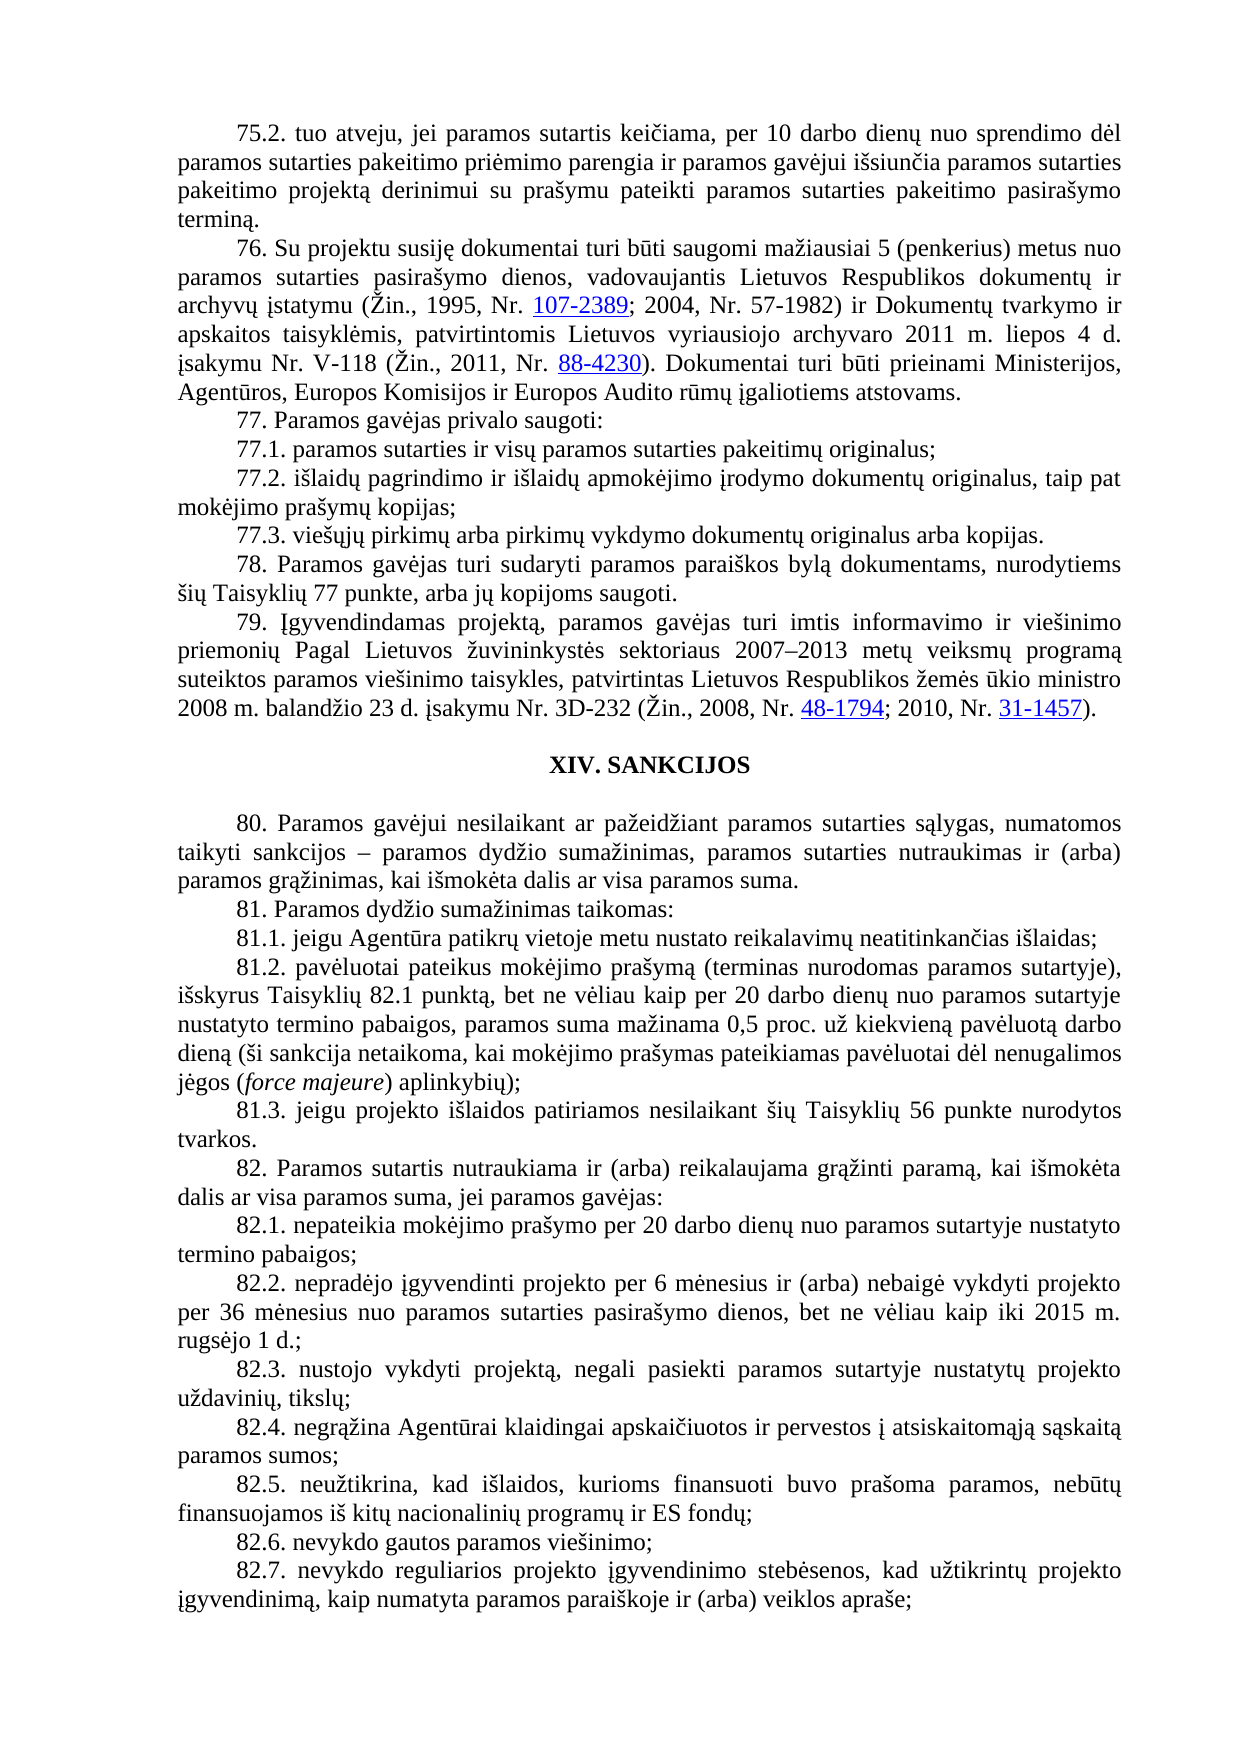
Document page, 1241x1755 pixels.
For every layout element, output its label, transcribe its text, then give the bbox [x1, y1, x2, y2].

text 75.2. tuo atveju, jei paramos sutartis keičiama, per 10 darbo dienų nuo sprendimo dėl paramos sutarties pakeitimo priėmimo parengia ir paramos gavėjui išsiunčia paramos sutarties pakeitimo projektą derinimui su prašymu pateikti paramos sutarties pakeitimo pasirašymo terminą. [177, 118, 1122, 233]
text 82.2. nepradėjo įgyvendinti projekto per 6 mėnesius ir (arba) nebaigė vykdyti projekto per 36 mėnesius nuo paramos sutarties pasirašymo dienos, bet ne vėliau kaip iki 2015 m. rugsėjo 1 d.; [177, 1268, 1122, 1354]
text 77.3. viešųjų pirkimų arba pirkimų vykdymo dokumentų originalus arba kopijas. [177, 521, 1122, 549]
text 81.2. pavėluotai pateikus mokėjimo prašymą (terminas nurodomas paramos sutartyje), išskyrus Taisyklių 82.1 punktą, bet ne vėliau kaip per 20 darbo dienų nuo paramos sutartyje nustatyto termino pabaigos, paramos suma mažinama 0,5 proc. už kiekvieną pavėluotą darbo dieną (ši sankcija netaikoma, kai mokėjimo prašymas pateikiamas pavėluotai dėl nenugalimos jėgos (force majeure) aplinkybių); [177, 952, 1122, 1096]
text 82.7. nevykdo reguliarios projekto įgyvendinimo stebėsenos, kad užtikrintų projekto įgyvendinimą, kaip numatyta paramos paraiškoje ir (arba) veiklos apraše; [177, 1556, 1122, 1613]
text 82.1. nepateikia mokėjimo prašymo per 20 darbo dienų nuo paramos sutartyje nustatyto termino pabaigos; [177, 1211, 1122, 1268]
text 77. Paramos gavėjas privalo saugoti: [177, 406, 1122, 434]
text 78. Paramos gavėjas turi sudaryti paramos paraiškos bylą dokumentams, nurodytiems šių Taisyklių 77 punkte, arba jų kopijoms saugoti. [177, 549, 1122, 607]
text 81.1. jeigu Agentūra patikrų vietoje metu nustato reikalavimų neatitinkančias išlaidas; [177, 923, 1122, 952]
text 77.2. išlaidų pagrindimo ir išlaidų apmokėjimo įrodymo dokumentų originalus, taip pat mokėjimo prašymų kopijas; [177, 463, 1122, 521]
text 82.5. neužtikrina, kad išlaidos, kurioms finansuoti buvo prašoma paramos, nebūtų finansuojamos iš kitų nacionalinių programų ir ES fondų; [177, 1469, 1122, 1527]
text 82.6. nevykdo gautos paramos viešinimo; [177, 1527, 1122, 1556]
text 77.1. paramos sutarties ir visų paramos sutarties pakeitimų originalus; [177, 434, 1122, 463]
text 80. Paramos gavėjui nesilaikant ar pažeidžiant paramos sutarties sąlygas, numatomos taikyti sankcijos – paramos dydžio sumažinimas, paramos sutarties nutraukimas ir (arba) paramos grąžinimas, kai išmokėta dalis ar visa paramos suma. [177, 808, 1122, 894]
text 81.3. jeigu projekto išlaidos patiriamos nesilaikant šių Taisyklių 56 punkte nurodytos tvarkos. [177, 1096, 1122, 1153]
text 79. Įgyvendindamas projektą, paramos gavėjas turi imtis informavimo ir viešinimo priemonių Pagal Lietuvos žuvininkystės sektoriaus 2007–2013 metų veiksmų programą suteiktos paramos viešinimo taisykles, patvirtintas Lietuvos Respublikos žemės ūkio ministro 2008 m. balandžio 23 d. įsakymu Nr. 3D-232 (Žin., 2008, Nr. 48-1794; 2010, Nr. 31-1457). [177, 607, 1122, 722]
text 82.4. negrąžina Agentūrai klaidingai apskaičiuotos ir pervestos į atsiskaitomąją sąskaitą paramos sumos; [177, 1412, 1122, 1469]
text 76. Su projektu susiję dokumentai turi būti saugomi mažiausiai 5 (penkerius) metus nuo paramos sutarties pasirašymo dienos, vadovaujantis Lietuvos Respublikos dokumentų ir archyvų įstatymu (Žin., 1995, Nr. 107-2389; 2004, Nr. 57-1982) ir Dokumentų tvarkymo ir apskaitos taisyklėmis, patvirtintomis Lietuvos vyriausiojo archyvaro 2011 m. liepos 4 d. įsakymu Nr. V-118 (Žin., 2011, Nr. 88-4230). Dokumentai turi būti prieinami Ministerijos, Agentūros, Europos Komisijos ir Europos Audito rūmų įgaliotiems atstovams. [177, 233, 1122, 406]
text 82. Paramos sutartis nutraukiama ir (arba) reikalaujama grąžinti paramą, kai išmokėta dalis ar visa paramos suma, jei paramos gavėjas: [177, 1153, 1122, 1211]
text 81. Paramos dydžio sumažinimas taikomas: [177, 894, 1122, 923]
text 82.3. nustojo vykdyti projektą, negali pasiekti paramos sutartyje nustatytų projekto uždavinių, tikslų; [177, 1354, 1122, 1412]
text XIV. SANKCIJOS [177, 751, 1122, 779]
